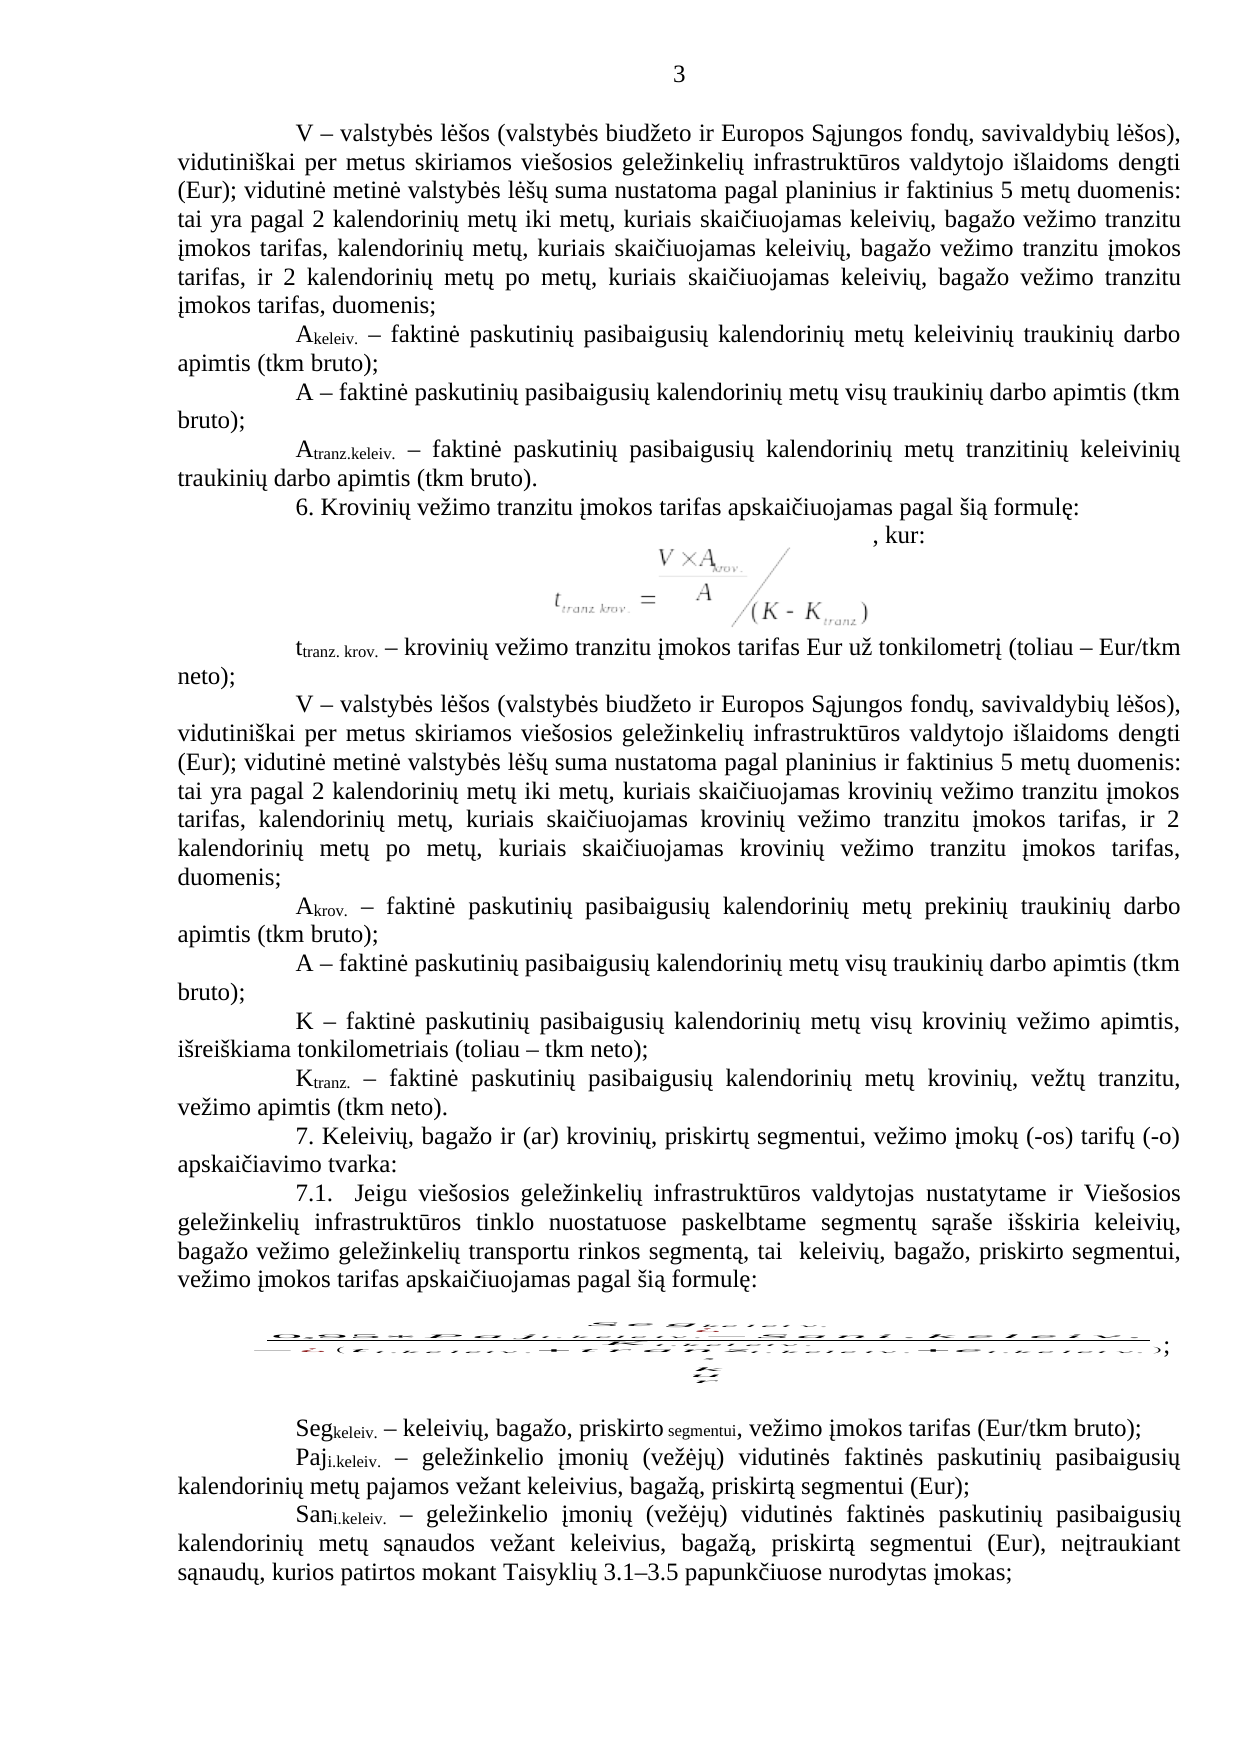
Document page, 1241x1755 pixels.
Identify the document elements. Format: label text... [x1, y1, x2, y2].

text V – valstybės lėšos (valstybės biudžeto ir Europos Sąjungos fondų, savivaldybių lėšos), vidutiniškai per metus skiriamos viešosios geležinkelių infrastruktūros valdytojo išlaidoms dengti (Eur); vidutinė metinė valstybės lėšų suma nustatoma pagal planinius ir faktinius 5 metų duomenis: tai yra pagal 2 kalendorinių metų iki metų, kuriais skaičiuojamas krovinių vežimo tranzitu įmokos tarifas, kalendorinių metų, kuriais skaičiuojamas krovinių vežimo tranzitu įmokos tarifas, ir 2 kalendorinių metų po metų, kuriais skaičiuojamas krovinių vežimo tranzitu įmokos tarifas, duomenis; [177, 689, 1181, 891]
text K – faktinė paskutinių pasibaigusių kalendorinių metų visų krovinių vežimo apimtis, išreiškiama tonkilometriais (toliau – tkm neto); [177, 1006, 1181, 1063]
text Ktranz. – faktinė paskutinių pasibaigusių kalendorinių metų krovinių, vežtų tranzitu, vežimo apimtis (tkm neto). [177, 1063, 1181, 1121]
text Sani.keleiv. – geležinkelio įmonių (vežėjų) vidutinės faktinės paskutinių pasibaigusių kalendorinių metų sąnaudos vežant keleivius, bagažą, priskirtą segmentui (Eur), neįtraukiant sąnaudų, kurios patirtos mokant Taisyklių 3.1–3.5 papunkčiuose nurodytas įmokas; [177, 1499, 1181, 1586]
text 7. Keleivių, bagažo ir (ar) krovinių, priskirtų segmentui, vežimo įmokų (-os) tarifų (-o) apskaičiavimo tvarka: [177, 1121, 1181, 1178]
text A – faktinė paskutinių pasibaigusių kalendorinių metų visų traukinių darbo apimtis (tkm bruto); [177, 948, 1181, 1006]
text ; [177, 1322, 1181, 1384]
text ttranz. krov. – krovinių vežimo tranzitu įmokos tarifas Eur už tonkilometrį (toliau – Eur/tkm neto); [177, 632, 1181, 689]
text Atranz.keleiv. – faktinė paskutinių pasibaigusių kalendorinių metų tranzitinių keleivinių traukinių darbo apimtis (tkm bruto). [177, 434, 1181, 492]
text V – valstybės lėšos (valstybės biudžeto ir Europos Sąjungos fondų, savivaldybių lėšos), vidutiniškai per metus skiriamos viešosios geležinkelių infrastruktūros valdytojo išlaidoms dengti (Eur); vidutinė metinė valstybės lėšų suma nustatoma pagal planinius ir faktinius 5 metų duomenis: tai yra pagal 2 kalendorinių metų iki metų, kuriais skaičiuojamas keleivių, bagažo vežimo tranzitu įmokos tarifas, kalendorinių metų, kuriais skaičiuojamas keleivių, bagažo vežimo tranzitu įmokos tarifas, ir 2 kalendorinių metų po metų, kuriais skaičiuojamas keleivių, bagažo vežimo tranzitu įmokos tarifas, duomenis; [177, 118, 1181, 319]
text Segkeleiv. – keleivių, bagažo, priskirto segmentui, vežimo įmokos tarifas (Eur/tkm bruto); [177, 1413, 1181, 1442]
text 7.1. Jeigu viešosios geležinkelių infrastruktūros valdytojas nustatytame ir Viešosios geležinkelių infrastruktūros tinklo nuostatuose paskelbtame segmentų sąraše išskiria keleivių, bagažo vežimo geležinkelių transportu rinkos segmentą, tai keleivių, bagažo, priskirto segmentui, vežimo įmokos tarifas apskaičiuojamas pagal šią formulę: [177, 1178, 1181, 1293]
text 6. Krovinių vežimo tranzitu įmokos tarifas apskaičiuojamas pagal šią formulę: [177, 492, 1181, 521]
text Paji.keleiv. – geležinkelio įmonių (vežėjų) vidutinės faktinės paskutinių pasibaigusių kalendorinių metų pajamos vežant keleivius, bagažą, priskirtą segmentui (Eur); [177, 1442, 1181, 1499]
text , kur: [177, 521, 1181, 632]
text Akeleiv. – faktinė paskutinių pasibaigusių kalendorinių metų keleivinių traukinių darbo apimtis (tkm bruto); [177, 319, 1181, 377]
text A – faktinė paskutinių pasibaigusių kalendorinių metų visų traukinių darbo apimtis (tkm bruto); [177, 377, 1181, 434]
text Akrov. – faktinė paskutinių pasibaigusių kalendorinių metų prekinių traukinių darbo apimtis (tkm bruto); [177, 891, 1181, 948]
